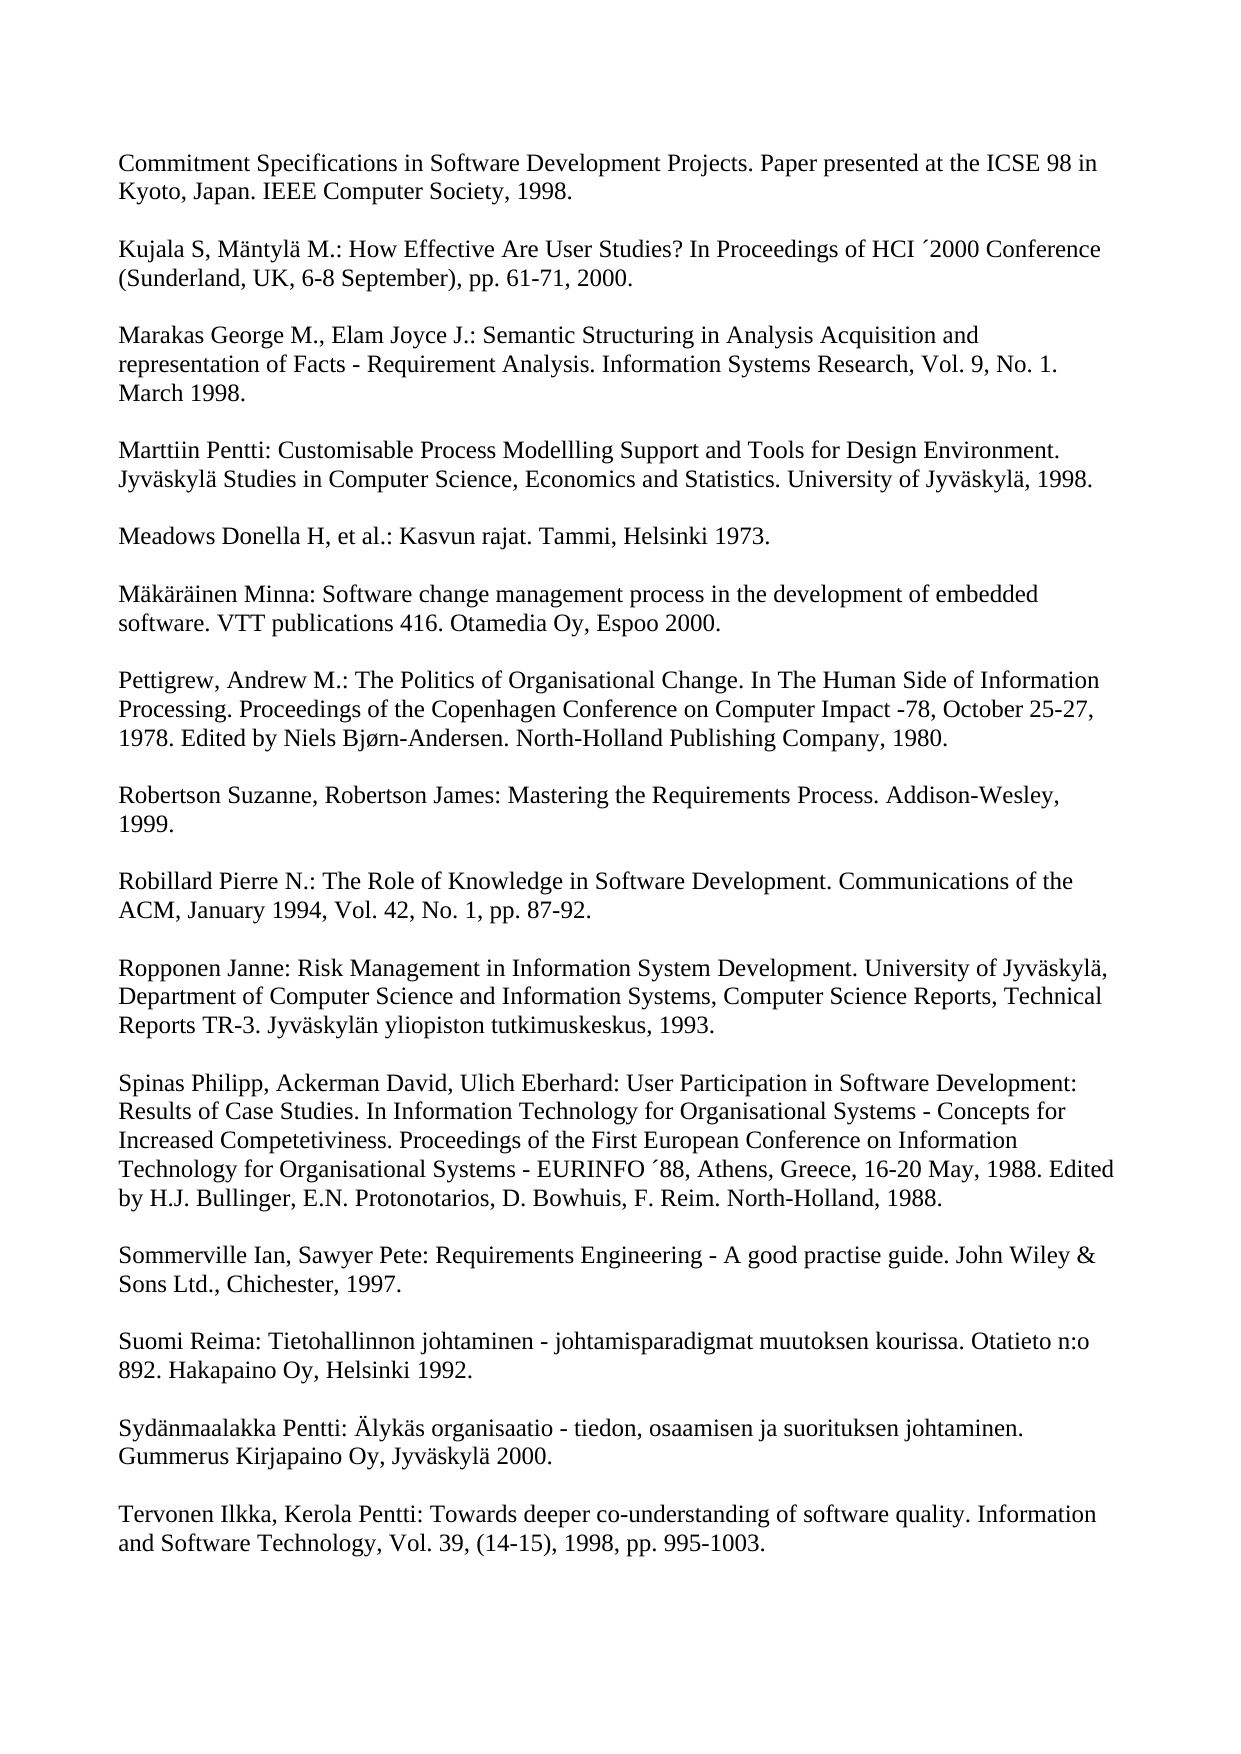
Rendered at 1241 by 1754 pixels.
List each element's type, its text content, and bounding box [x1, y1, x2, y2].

text Ropponen Janne: Risk Management in Information System Development. University of Jyväskylä, Department of Computer Science and Information Systems, Computer Science Reports, Technical Reports TR-3. Jyväskylän yliopiston tutkimuskeskus, 1993. [118, 953, 1122, 1039]
text Robertson Suzanne, Robertson James: Mastering the Requirements Process. Addison-Wesley, 1999. [118, 780, 1122, 838]
text Suomi Reima: Tietohallinnon johtaminen - johtamisparadigmat muutoksen kourissa. Otatieto n:o 892. Hakapaino Oy, Helsinki 1992. [118, 1326, 1122, 1384]
text Kujala S, Mäntylä M.: How Effective Are User Studies? In Proceedings of HCI ´2000 Conference (Sunderland, UK, 6-8 September), pp. 61-71, 2000. [118, 234, 1122, 291]
text Mäkäräinen Minna: Software change management process in the development of embedded software. VTT publications 416. Otamedia Oy, Espoo 2000. [118, 579, 1122, 636]
text Sydänmaalakka Pentti: Älykäs organisaatio - tiedon, osaamisen ja suorituksen johtaminen. Gummerus Kirjapaino Oy, Jyväskylä 2000. [118, 1413, 1122, 1470]
text Robillard Pierre N.: The Role of Knowledge in Software Development. Communications of the ACM, January 1994, Vol. 42, No. 1, pp. 87-92. [118, 866, 1122, 924]
text Pettigrew, Andrew M.: The Politics of Organisational Change. In The Human Side of Information Processing. Proceedings of the Copenhagen Conference on Computer Impact -78, October 25-27, 1978. Edited by Niels Bjørn-Andersen. North-Holland Publishing Company, 1980. [118, 665, 1122, 751]
text Spinas Philipp, Ackerman David, Ulich Eberhard: User Participation in Software Development: Results of Case Studies. In Information Technology for Organisational Systems - Concepts for Increased Competetiviness. Proceedings of the First European Conference on Information Technology for Organisational Systems - EURINFO ´88, Athens, Greece, 16-20 May, 1988. Edited by H.J. Bullinger, E.N. Protonotarios, D. Bowhuis, F. Reim. North-Holland, 1988. [118, 1068, 1122, 1211]
text Commitment Specifications in Software Development Projects. Paper presented at the ICSE 98 in Kyoto, Japan. IEEE Computer Society, 1998. [118, 148, 1122, 205]
text Tervonen Ilkka, Kerola Pentti: Towards deeper co-understanding of software quality. Information and Software Technology, Vol. 39, (14-15), 1998, pp. 995-1003. [118, 1499, 1122, 1556]
text Sommerville Ian, Sawyer Pete: Requirements Engineering - A good practise guide. John Wiley & Sons Ltd., Chichester, 1997. [118, 1240, 1122, 1298]
text Meadows Donella H, et al.: Kasvun rajat. Tammi, Helsinki 1973. [118, 521, 1122, 550]
text Marttiin Pentti: Customisable Process Modellling Support and Tools for Design Environment. Jyväskylä Studies in Computer Science, Economics and Statistics. University of Jyväskylä, 1998. [118, 435, 1122, 493]
text Marakas George M., Elam Joyce J.: Semantic Structuring in Analysis Acquisition and representation of Facts - Requirement Analysis. Information Systems Research, Vol. 9, No. 1. March 1998. [118, 320, 1122, 406]
